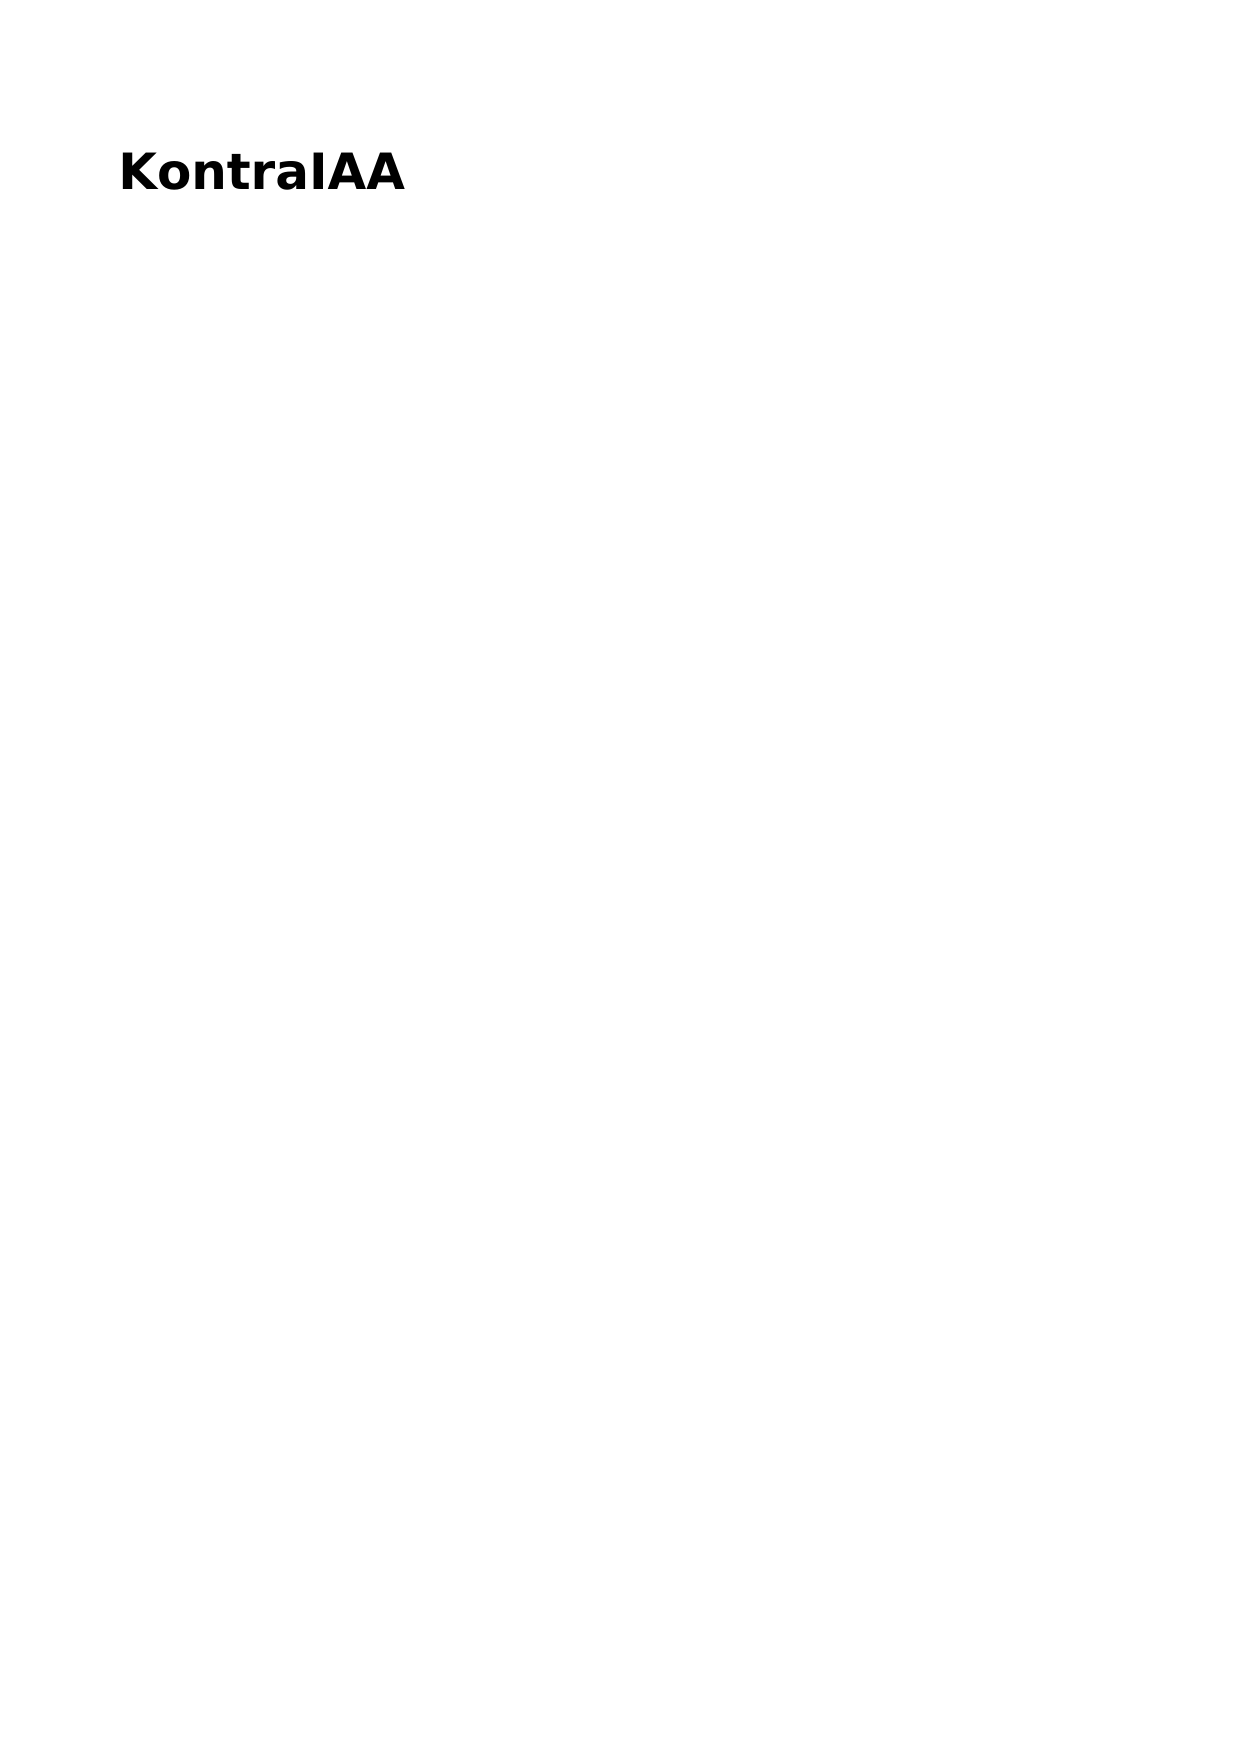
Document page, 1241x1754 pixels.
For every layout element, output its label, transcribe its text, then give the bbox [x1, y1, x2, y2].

subtitle KontraIAA [118, 143, 1122, 201]
